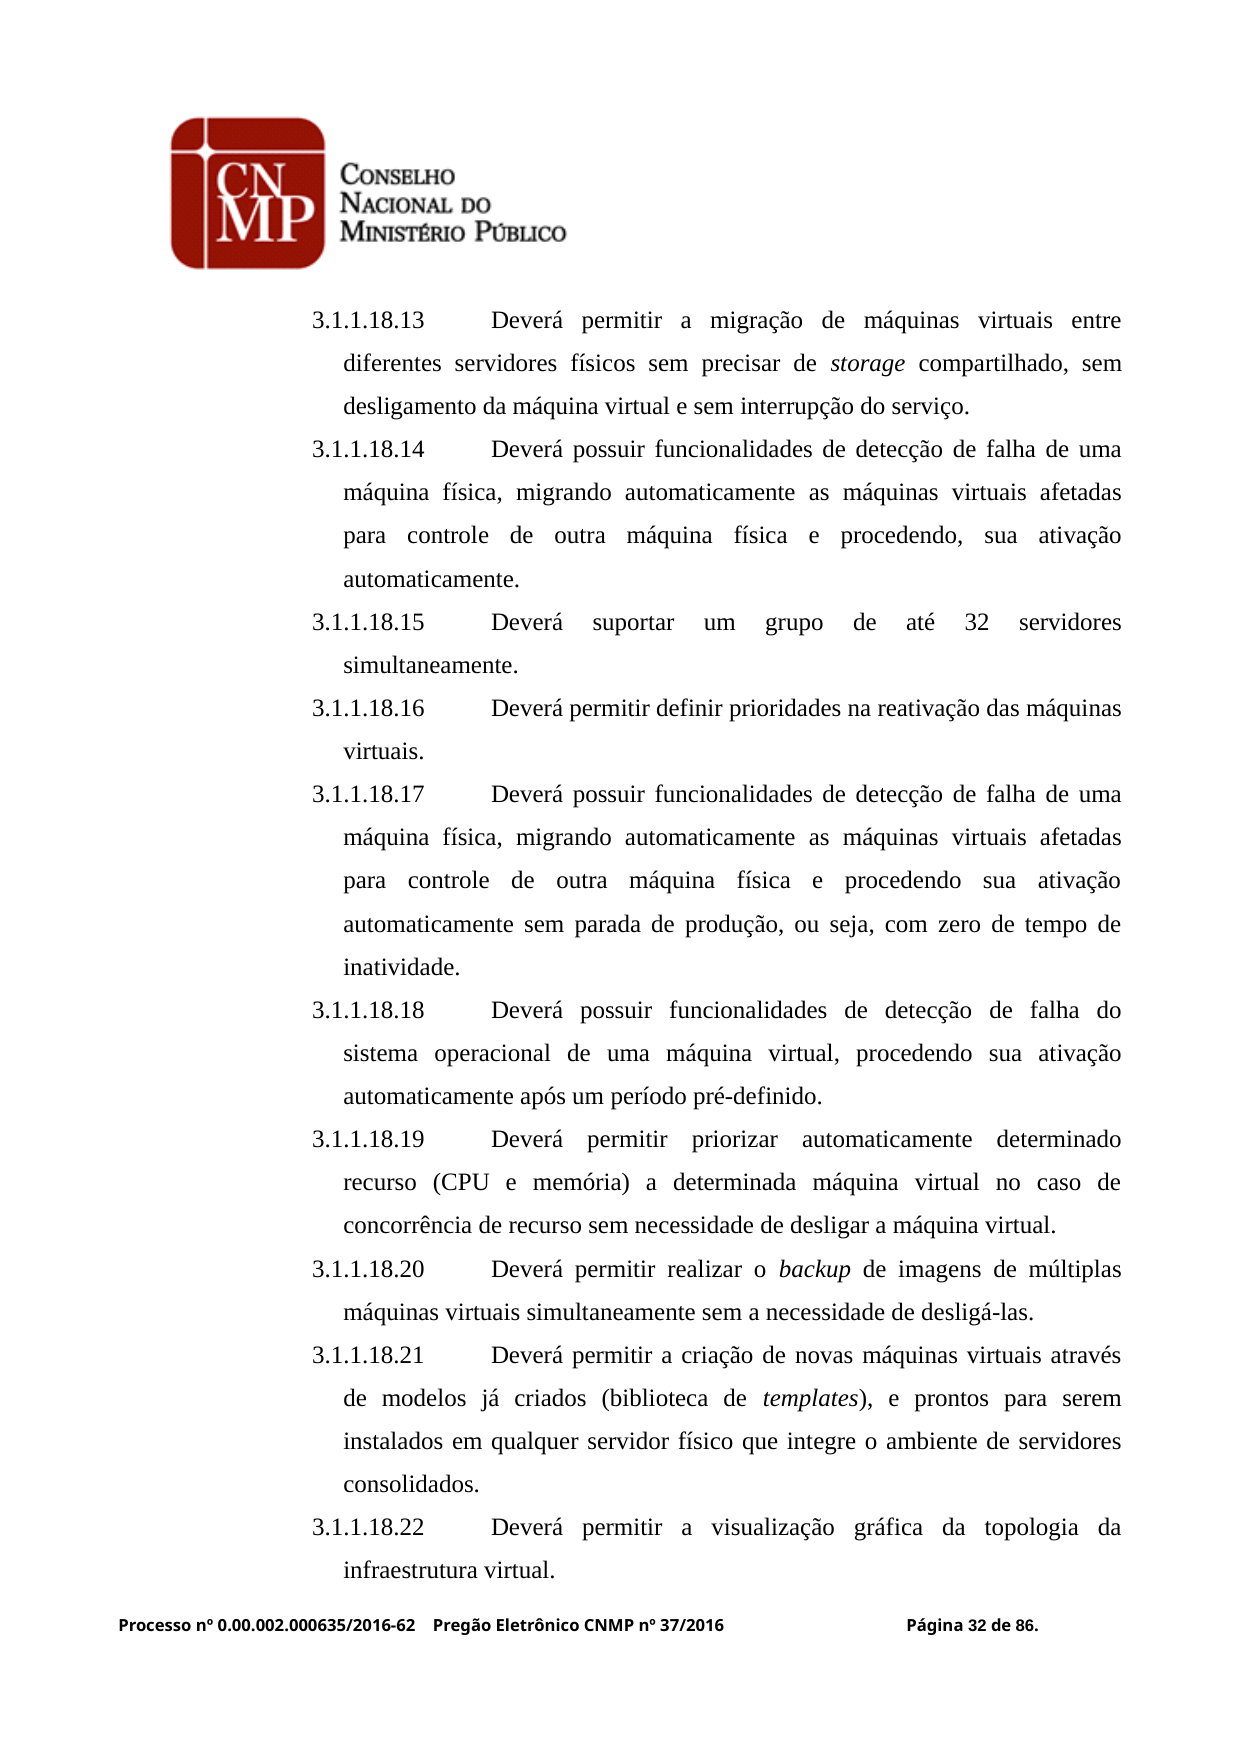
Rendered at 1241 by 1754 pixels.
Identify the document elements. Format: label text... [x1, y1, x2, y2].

list Deverá permitir a visualização gráfica da topologia da infraestrutura virtual. [306, 1512, 1122, 1584]
list Deverá possuir funcionalidades de detecção de falha de uma máquina física, migrando automaticamente as máquinas virtuais afetadas para controle de outra máquina física e procedendo sua ativação automaticamente sem parada de produção, ou seja, com zero de tempo de inatividade. [306, 779, 1122, 981]
list Deverá permitir a migração de máquinas virtuais entre diferentes servidores físicos sem precisar de storage compartilhado, sem desligamento da máquina virtual e sem interrupção do serviço. [306, 305, 1122, 420]
list Deverá permitir a criação de novas máquinas virtuais através de modelos já criados (biblioteca de templates), e prontos para serem instalados em qualquer servidor físico que integre o ambiente de servidores consolidados. [306, 1340, 1122, 1498]
list Deverá permitir definir prioridades na reativação das máquinas virtuais. [306, 693, 1122, 765]
list Deverá permitir realizar o backup de imagens de múltiplas máquinas virtuais simultaneamente sem a necessidade de desligá-las. [306, 1254, 1122, 1326]
list Deverá possuir funcionalidades de detecção de falha de uma máquina física, migrando automaticamente as máquinas virtuais afetadas para controle de outra máquina física e procedendo, sua ativação automaticamente. [306, 434, 1122, 592]
list Deverá permitir priorizar automaticamente determinado recurso (CPU e memória) a determinada máquina virtual no caso de concorrência de recurso sem necessidade de desligar a máquina virtual. [306, 1124, 1122, 1239]
list Deverá suportar um grupo de até 32 servidores simultaneamente. [306, 607, 1122, 679]
list Deverá possuir funcionalidades de detecção de falha do sistema operacional de uma máquina virtual, procedendo sua ativação automaticamente após um período pré-definido. [306, 995, 1122, 1110]
